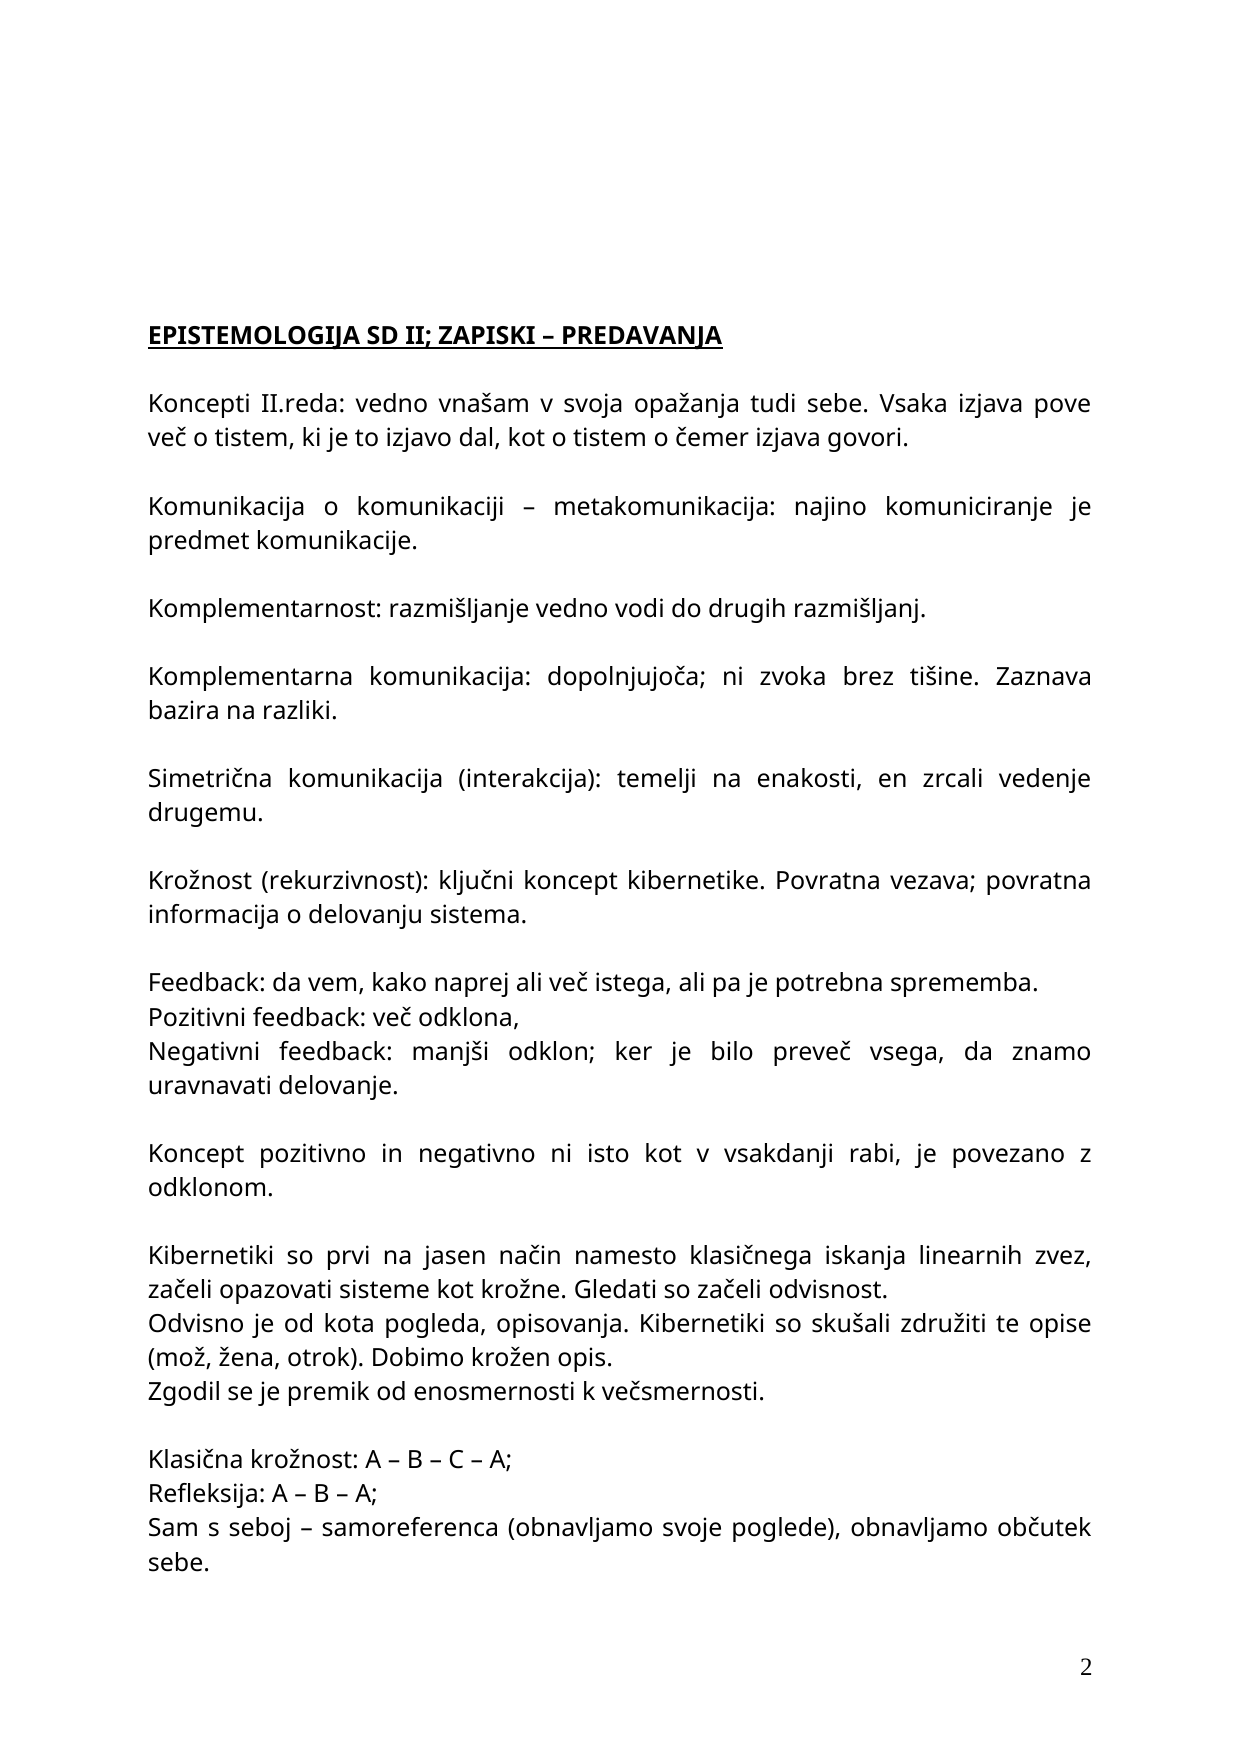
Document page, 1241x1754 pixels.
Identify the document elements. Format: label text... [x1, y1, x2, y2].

text Simetrična komunikacija (interakcija): temelji na enakosti, en zrcali vedenje drugemu. [148, 761, 1093, 829]
text Koncepti II.reda: vedno vnašam v svoja opažanja tudi sebe. Vsaka izjava pove več o tistem, ki je to izjavo dal, kot o tistem o čemer izjava govori. [148, 386, 1093, 454]
text Pozitivni feedback: več odklona, [148, 999, 1093, 1033]
text Klasična krožnost: A – B – C – A; [148, 1442, 1093, 1476]
text Komplementarna komunikacija: dopolnjujoča; ni zvoka brez tišine. Zaznava bazira na razliki. [148, 658, 1093, 727]
text Refleksija: A – B – A; [148, 1476, 1093, 1510]
text Krožnost (rekurzivnost): ključni koncept kibernetike. Povratna vezava; povratna informacija o delovanju sistema. [148, 863, 1093, 931]
text EPISTEMOLOGIJA SD II; ZAPISKI – PREDAVANJA [148, 318, 1093, 352]
text Koncept pozitivno in negativno ni isto kot v vsakdanji rabi, je povezano z odklonom. [148, 1135, 1093, 1203]
text Komplementarnost: razmišljanje vedno vodi do drugih razmišljanj. [148, 590, 1093, 624]
text Komunikacija o komunikaciji – metakomunikacija: najino komuniciranje je predmet komunikacije. [148, 488, 1093, 556]
text Sam s seboj – samoreferenca (obnavljamo svoje poglede), obnavljamo občutek sebe. [148, 1510, 1093, 1578]
text Odvisno je od kota pogleda, opisovanja. Kibernetiki so skušali združiti te opise (mož, žena, otrok). Dobimo krožen opis. [148, 1306, 1093, 1374]
text Zgodil se je premik od enosmernosti k večsmernosti. [148, 1374, 1093, 1408]
text Negativni feedback: manjši odklon; ker je bilo preveč vsega, da znamo uravnavati delovanje. [148, 1033, 1093, 1101]
text Feedback: da vem, kako naprej ali več istega, ali pa je potrebna sprememba. [148, 965, 1093, 999]
text Kibernetiki so prvi na jasen način namesto klasičnega iskanja linearnih zvez, začeli opazovati sisteme kot krožne. Gledati so začeli odvisnost. [148, 1238, 1093, 1306]
